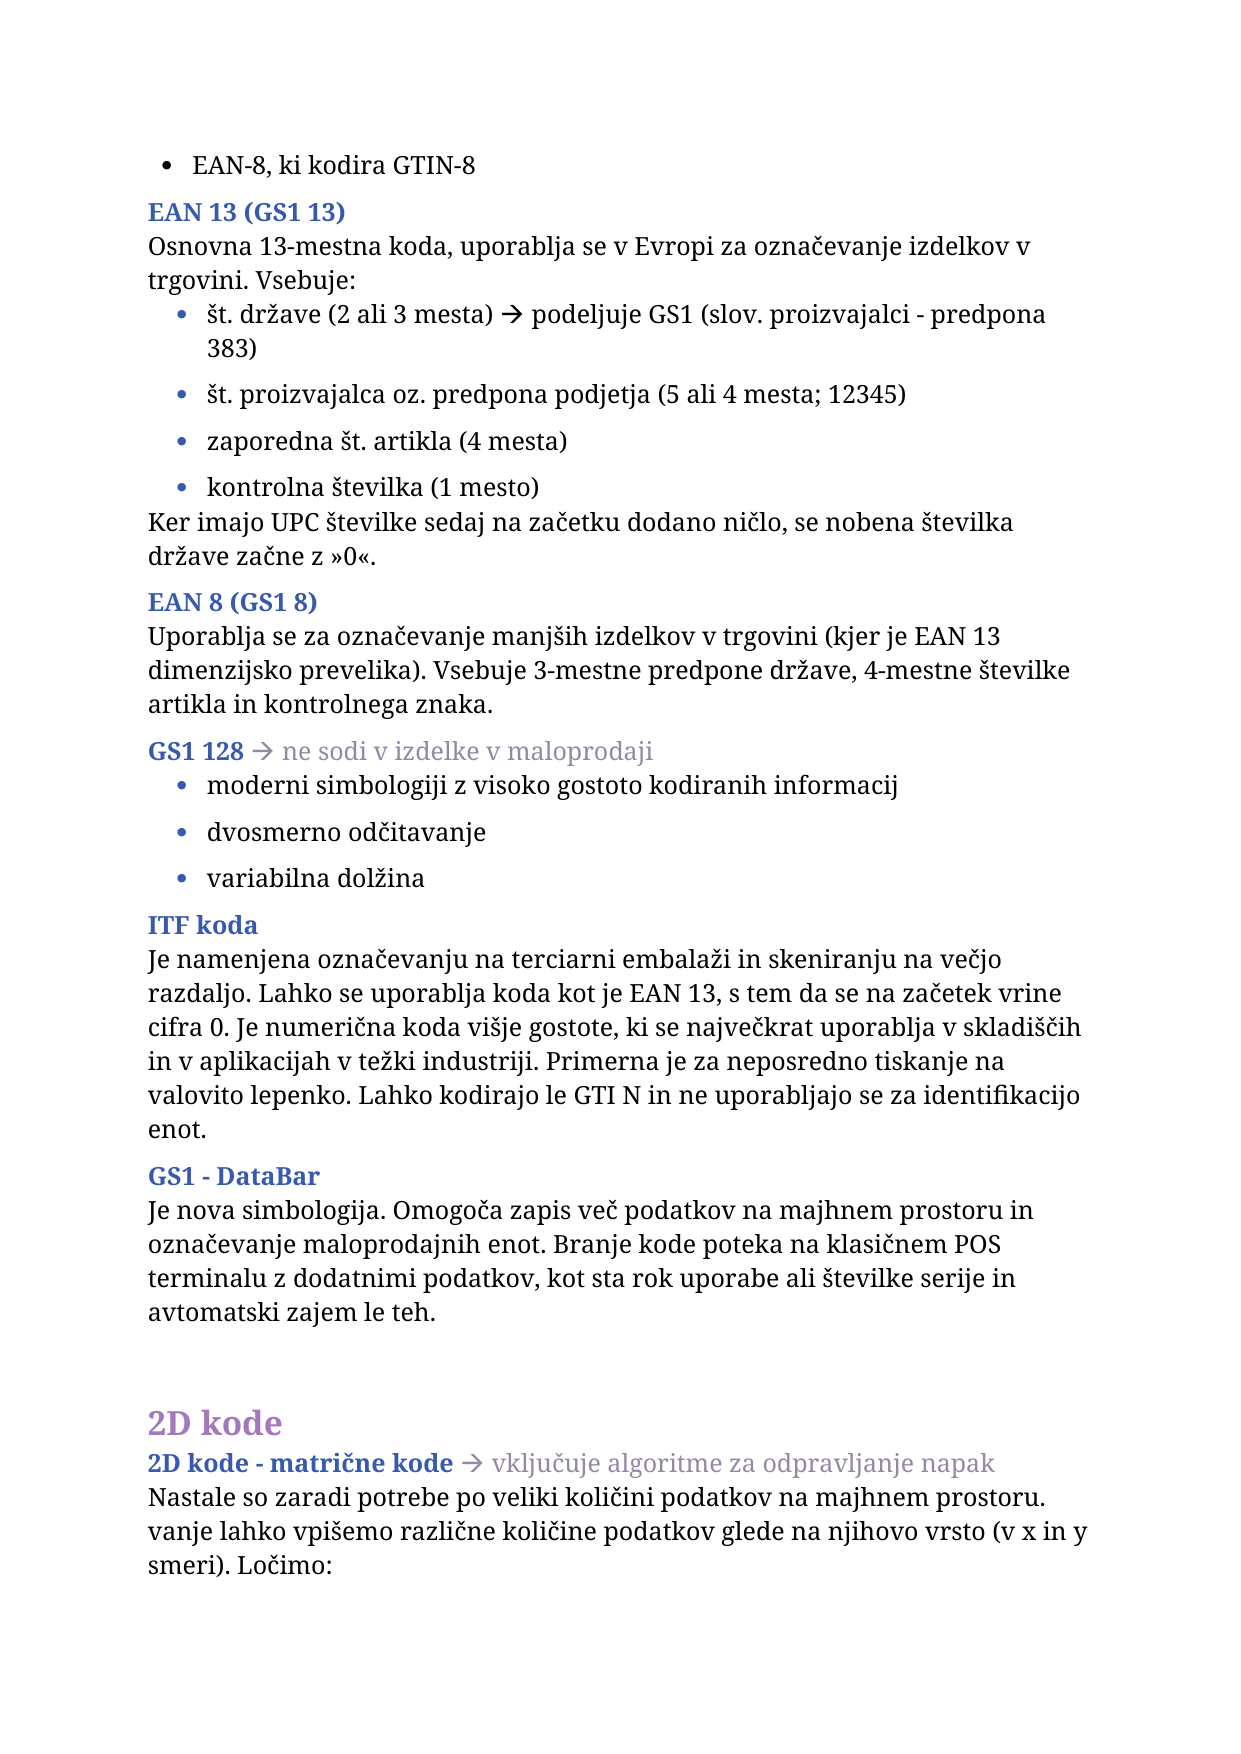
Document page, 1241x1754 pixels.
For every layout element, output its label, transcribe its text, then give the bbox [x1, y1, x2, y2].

list dvosmerno odčitavanje [177, 814, 1093, 848]
list EAN-8, ki kodira GTIN-8 [162, 148, 1093, 182]
text GS1 128  ne sodi v izdelke v maloprodaji [148, 733, 1093, 768]
text GS1 - DataBar Je nova simbologija. Omogoča zapis več podatkov na majhnem prostoru in označevanje maloprodajnih enot. Branje kode poteka na klasičnem POS terminalu z dodatnimi podatkov, kot sta rok uporabe ali številke serije in avtomatski zajem le teh. [148, 1158, 1093, 1328]
text EAN 8 (GS1 8) Uporablja se za označevanje manjših izdelkov v trgovini (kjer je EAN 13 dimenzijsko prevelika). Vsebuje 3-mestne predpone države, 4-mestne številke artikla in kontrolnega znaka. [148, 585, 1093, 721]
text ITF koda Je namenjena označevanju na terciarni embalaži in skeniranju na večjo razdaljo. Lahko se uporablja koda kot je EAN 13, s tem da se na začetek vrine cifra 0. Je numerična koda višje gostote, ki se največkrat uporablja v skladiščih in v aplikacijah v težki industriji. Primerna je za neposredno tiskanje na valovito lepenko. Lahko kodirajo le GTI N in ne uporabljajo se za identifikacijo enot. [148, 907, 1093, 1146]
text EAN 13 (GS1 13) Osnovna 13-mestna koda, uporablja se v Evropi za označevanje izdelkov v trgovini. Vsebuje: [148, 194, 1093, 296]
list moderni simbologiji z visoko gostoto kodiranih informacij [177, 768, 1093, 802]
subtitle 2D kode [148, 1400, 1093, 1446]
list zaporedna št. artikla (4 mesta) [177, 423, 1093, 458]
text Ker imajo UPC številke sedaj na začetku dodano ničlo, se nobena številka države začne z »0«. [148, 504, 1093, 572]
list variabilna dolžina [177, 861, 1093, 895]
list kontrolna številka (1 mesto) [177, 470, 1093, 504]
text 2D kode - matrične kode  vključuje algoritme za odpravljanje napak Nastale so zaradi potrebe po veliki količini podatkov na majhnem prostoru. vanje lahko vpišemo različne količine podatkov glede na njihovo vrsto (v x in y smeri). Ločimo: [148, 1446, 1093, 1582]
list št. proizvajalca oz. predpona podjetja (5 ali 4 mesta; 12345) [177, 377, 1093, 411]
list št. države (2 ali 3 mesta)  podeljuje GS1 (slov. proizvajalci - predpona 383) [177, 296, 1093, 364]
